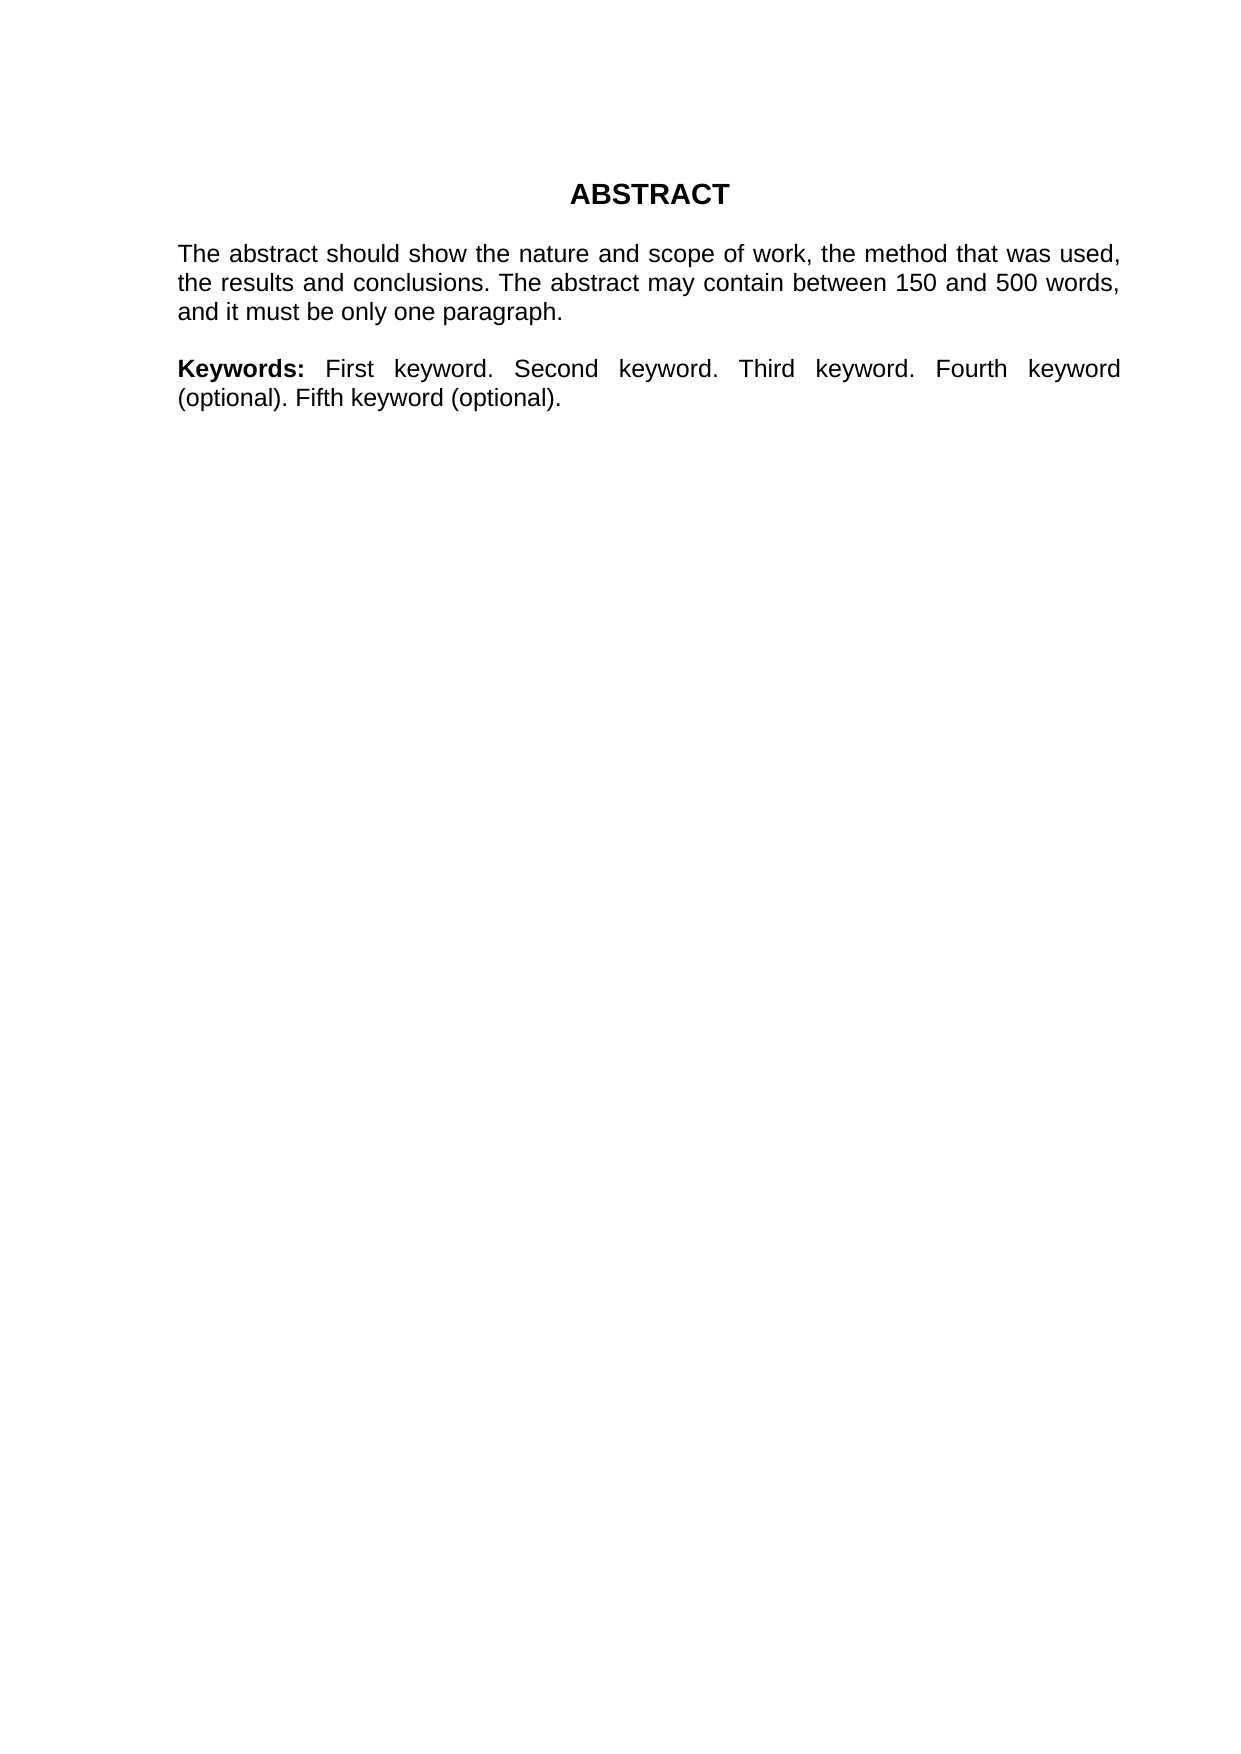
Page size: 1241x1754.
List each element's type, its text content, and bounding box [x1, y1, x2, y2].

text Keywords: First keyword. Second keyword. Third keyword. Fourth keyword (optional). Fifth keyword (optional). [177, 354, 1122, 412]
text ABSTRACT [177, 177, 1122, 211]
text The abstract should show the nature and scope of work, the method that was used, the results and conclusions. The abstract may contain between 150 and 500 words, and it must be only one paragraph. [177, 239, 1122, 326]
